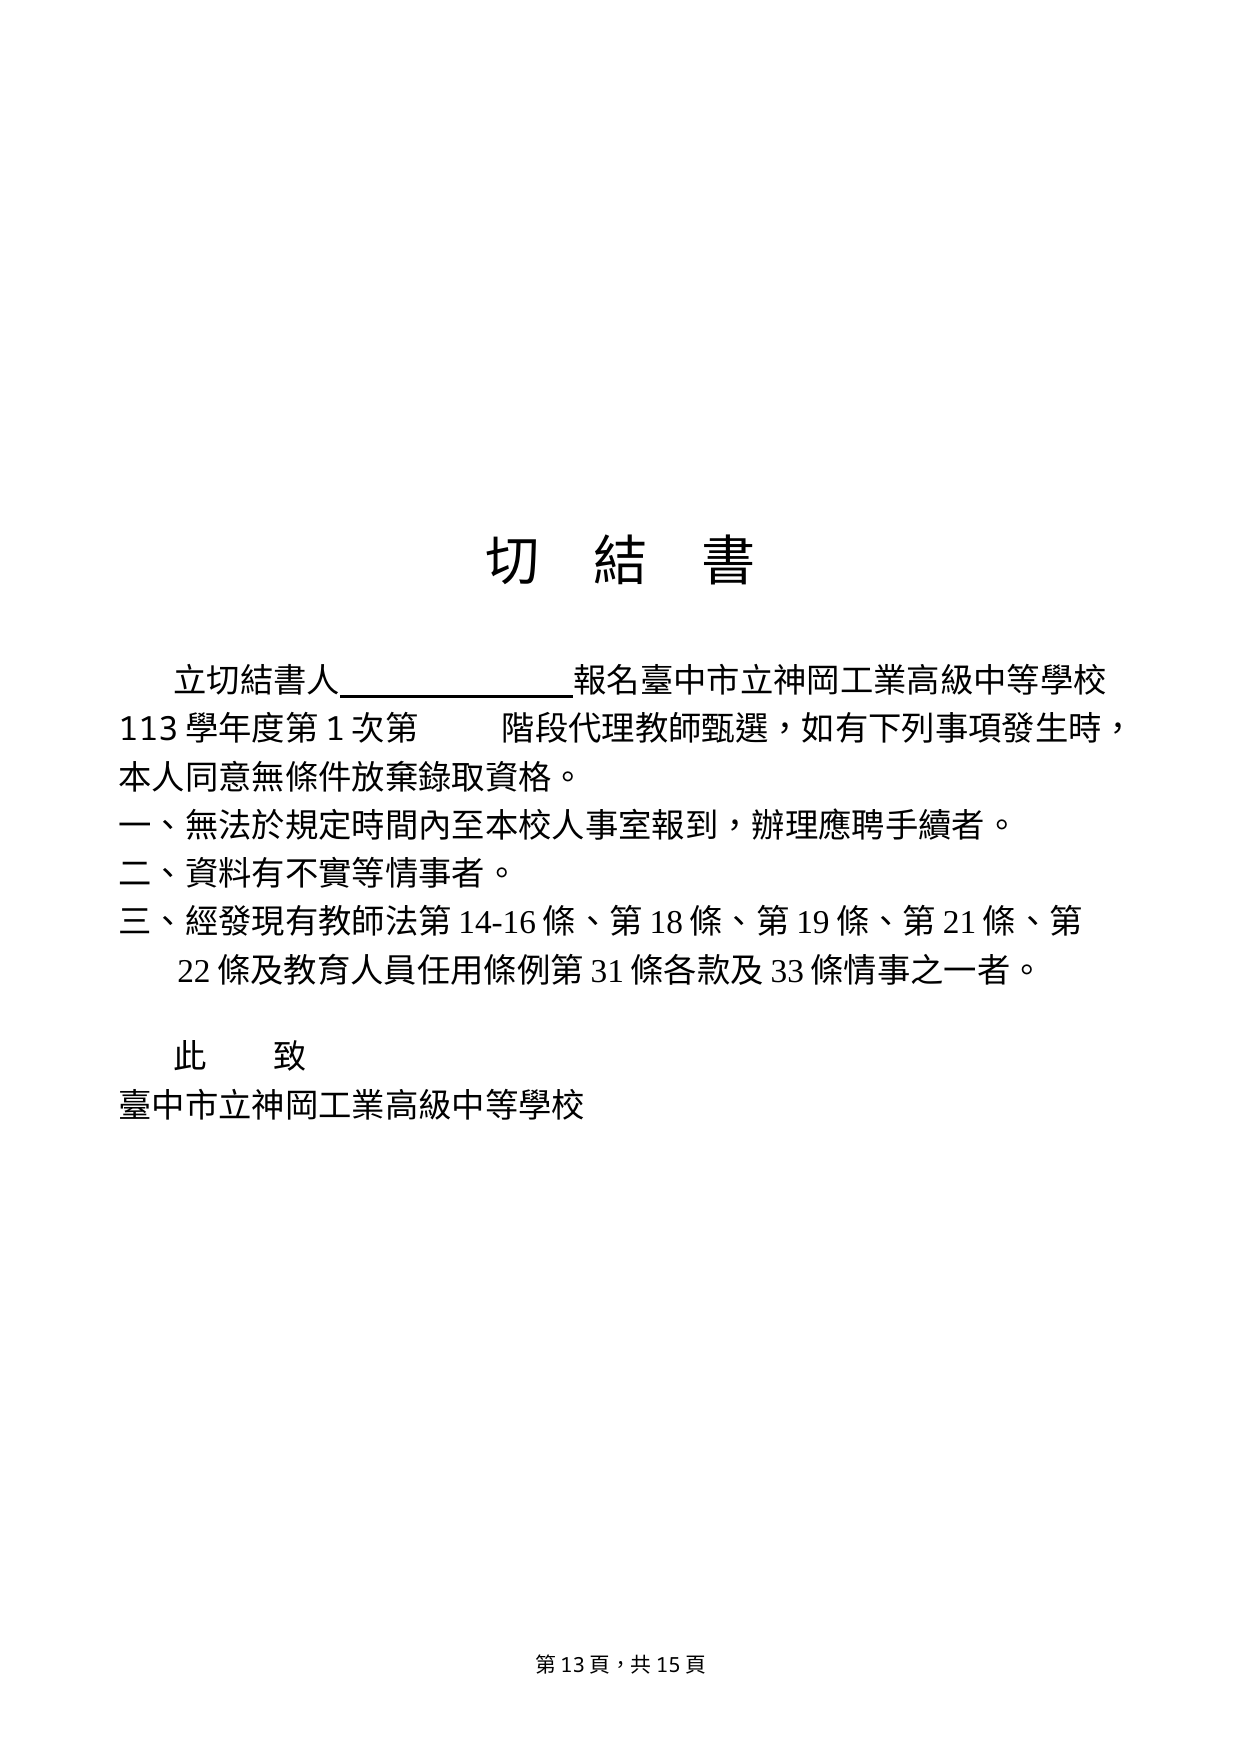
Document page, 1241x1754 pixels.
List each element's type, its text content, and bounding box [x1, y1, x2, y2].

text 立切結書人 報名臺中市立神岡工業高級中等學校113學年度第1次第 階段代理教師甄選，如有下列事項發生時，本人同意無條件放棄錄取資格。 [118, 654, 1122, 799]
text 三、經發現有教師法第14-16條、第18條、第19條、第21條、第22條及教育人員任用條例第31條各款及33條情事之一者。 [118, 895, 1122, 992]
text 此 致 [118, 1030, 1122, 1078]
text 二、資料有不實等情事者。 [118, 847, 1122, 895]
text 一、無法於規定時間內至本校人事室報到，辦理應聘手續者。 [118, 799, 1122, 847]
text 切 結 書 [118, 518, 1122, 596]
text 臺中市立神岡工業高級中等學校 [118, 1078, 1122, 1127]
